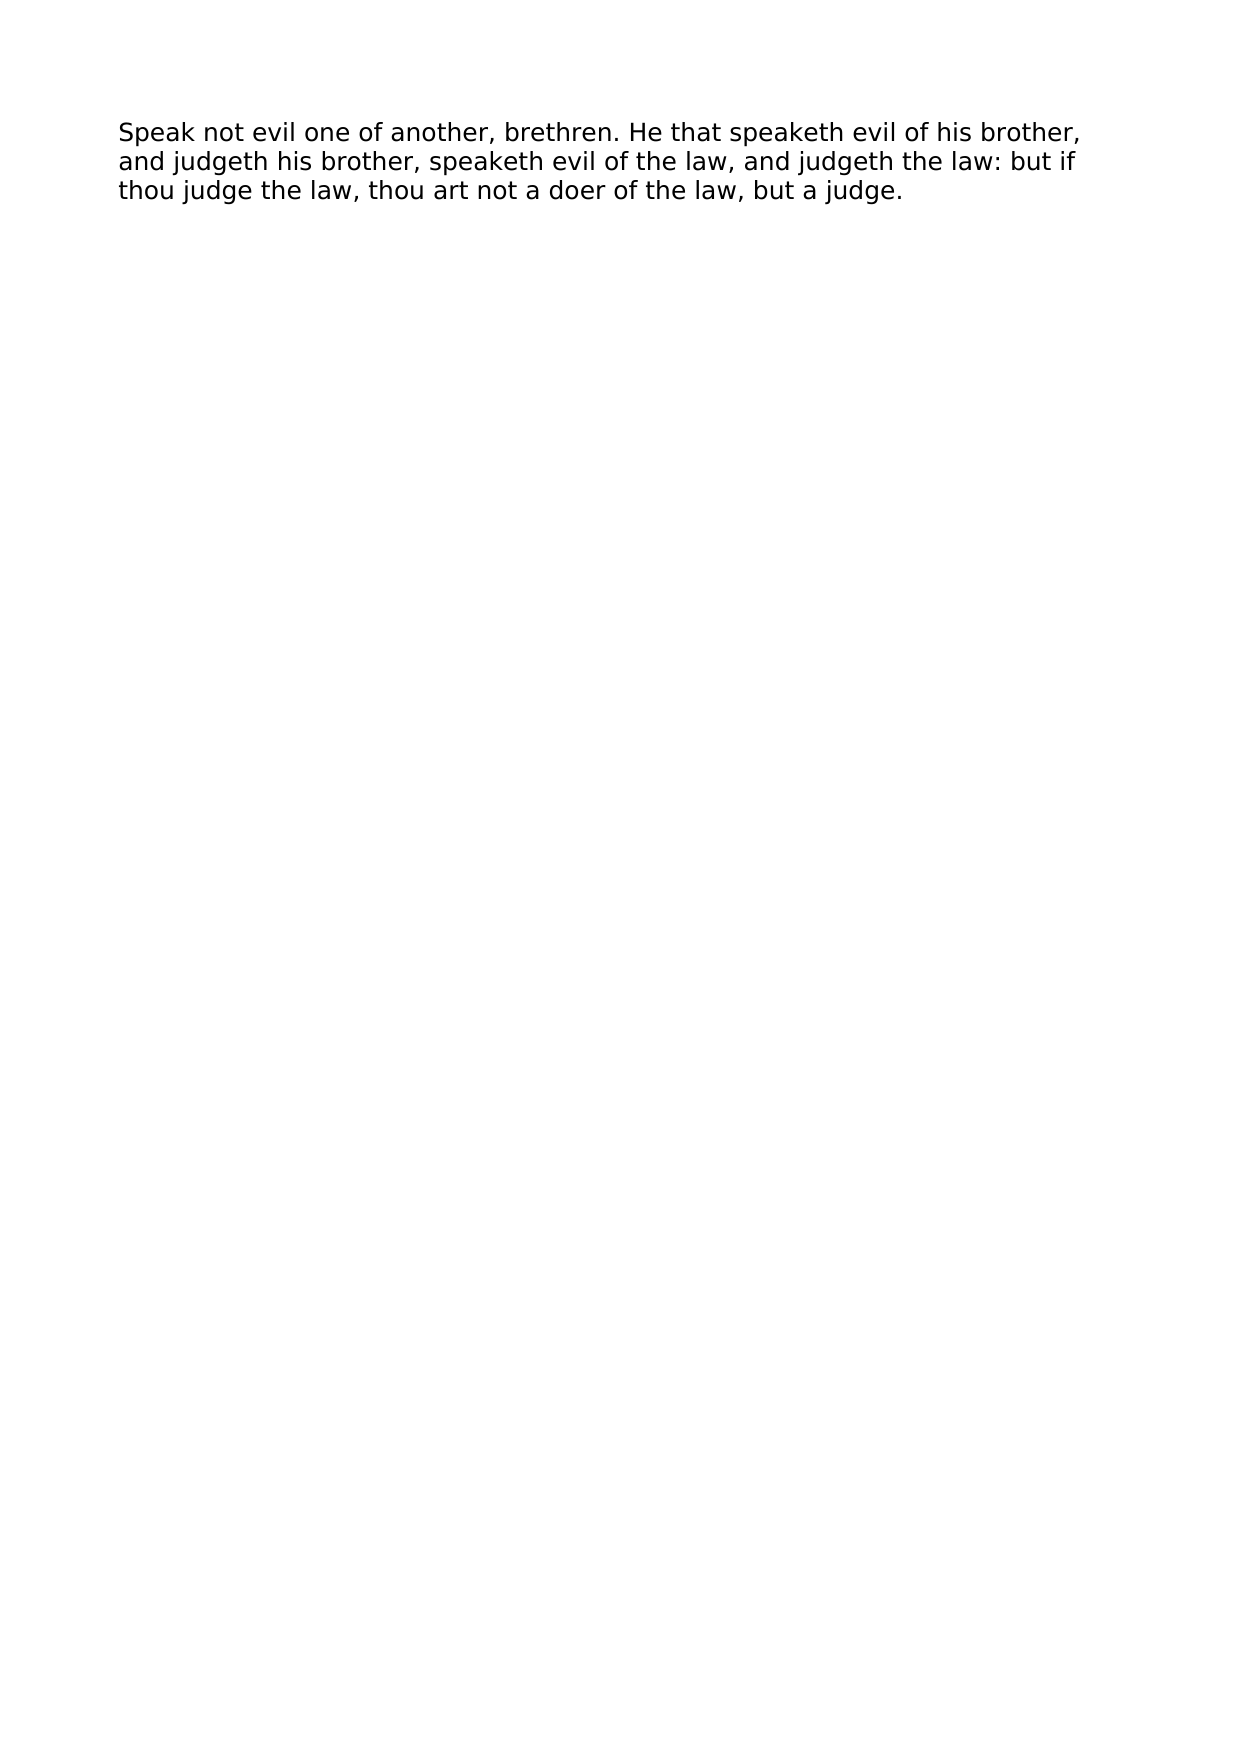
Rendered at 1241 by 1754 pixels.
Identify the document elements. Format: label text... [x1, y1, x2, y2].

text Speak not evil one of another, brethren. He that speaketh evil of his brother, and judgeth his brother, speaketh evil of the law, and judgeth the law: but if thou judge the law, thou art not a doer of the law, but a judge. [118, 118, 1122, 206]
